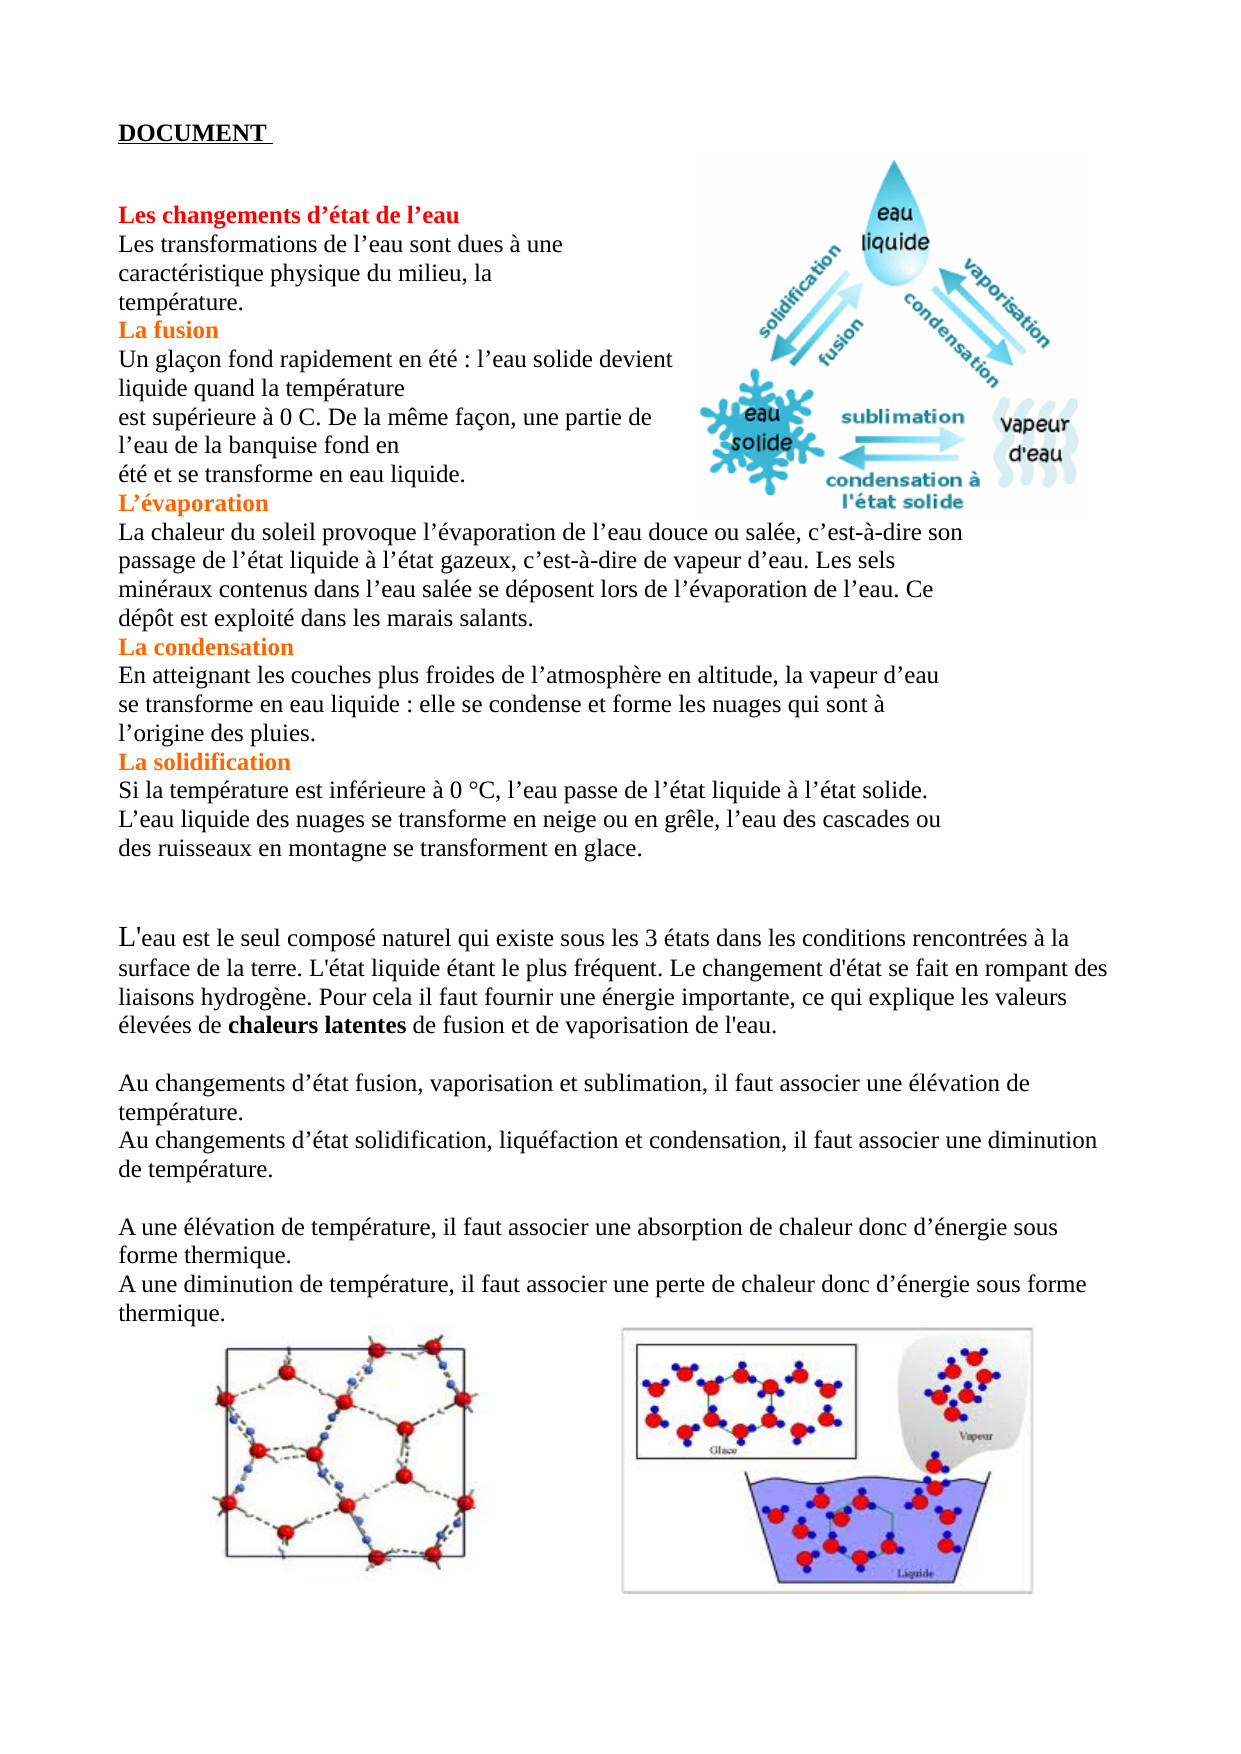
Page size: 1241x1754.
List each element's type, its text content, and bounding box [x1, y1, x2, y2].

text La chaleur du soleil provoque l’évaporation de l’eau douce ou salée, c’est-à-dire son [118, 517, 1122, 546]
text de température. [118, 1154, 1122, 1183]
text L'eau est le seul composé naturel qui existe sous les 3 états dans les conditions rencontrées à la surface de la terre. L'état liquide étant le plus fréquent. Le changement d'état se fait en rompant des liaisons hydrogène. Pour cela il faut fournir une énergie importante, ce qui explique les valeurs élevées de chaleurs latentes de fusion et de vaporisation de l'eau. [118, 919, 1122, 1039]
text En atteignant les couches plus froides de l’atmosphère en altitude, la vapeur d’eau [118, 661, 1122, 689]
text passage de l’état liquide à l’état gazeux, c’est-à-dire de vapeur d’eau. Les sels [118, 546, 1122, 574]
text [1089, 459, 1122, 488]
text [1089, 316, 1122, 344]
text Au changements d’état fusion, vaporisation et sublimation, il faut associer une élévation de [118, 1068, 1122, 1097]
picture [196, 1326, 503, 1592]
text se transforme en eau liquide : elle se condense et forme les nuages qui sont à [118, 689, 1122, 718]
text [1089, 402, 1122, 459]
text Les changements d’état de l’eau [118, 201, 695, 229]
text [1089, 344, 1122, 402]
text minéraux contenus dans l’eau salée se déposent lors de l’évaporation de l’eau. Ce [118, 574, 1122, 603]
text A une diminution de température, il faut associer une perte de chaleur donc d’énergie sous forme [118, 1269, 1122, 1298]
text température. [118, 287, 695, 316]
text forme thermique. [118, 1240, 1122, 1269]
text La fusion [118, 316, 695, 344]
text Au changements d’état solidification, liquéfaction et condensation, il faut associer une diminution [118, 1125, 1122, 1154]
text des ruisseaux en montagne se transforment en glace. [118, 833, 1122, 862]
text L’eau liquide des nuages se transforme en neige ou en grêle, l’eau des cascades ou [118, 804, 1122, 833]
text [1089, 201, 1122, 229]
text Si la température est inférieure à 0 °C, l’eau passe de l’état liquide à l’état solide. [118, 776, 1122, 804]
text Un glaçon fond rapidement en été : l’eau solide devient liquide quand la température [118, 344, 695, 402]
text DOCUMENT [118, 118, 1122, 147]
text dépôt est exploité dans les marais salants. [118, 603, 1122, 632]
text [1089, 229, 1122, 287]
text thermique. [118, 1298, 1122, 1327]
text [1089, 287, 1122, 316]
text est supérieure à 0 C. De la même façon, une partie de l’eau de la banquise fond en [118, 402, 695, 459]
text température. [118, 1097, 1122, 1125]
text La condensation [118, 632, 1122, 661]
text Les transformations de l’eau sont dues à une caractéristique physique du milieu, la [118, 229, 695, 287]
picture [695, 151, 1089, 517]
text [1089, 488, 1122, 517]
text La solidification [118, 747, 1122, 776]
picture [617, 1316, 1037, 1603]
text été et se transforme en eau liquide. [118, 459, 695, 488]
text A une élévation de température, il faut associer une absorption de chaleur donc d’énergie sous [118, 1212, 1122, 1240]
text L’évaporation [118, 488, 695, 517]
text l’origine des pluies. [118, 718, 1122, 747]
